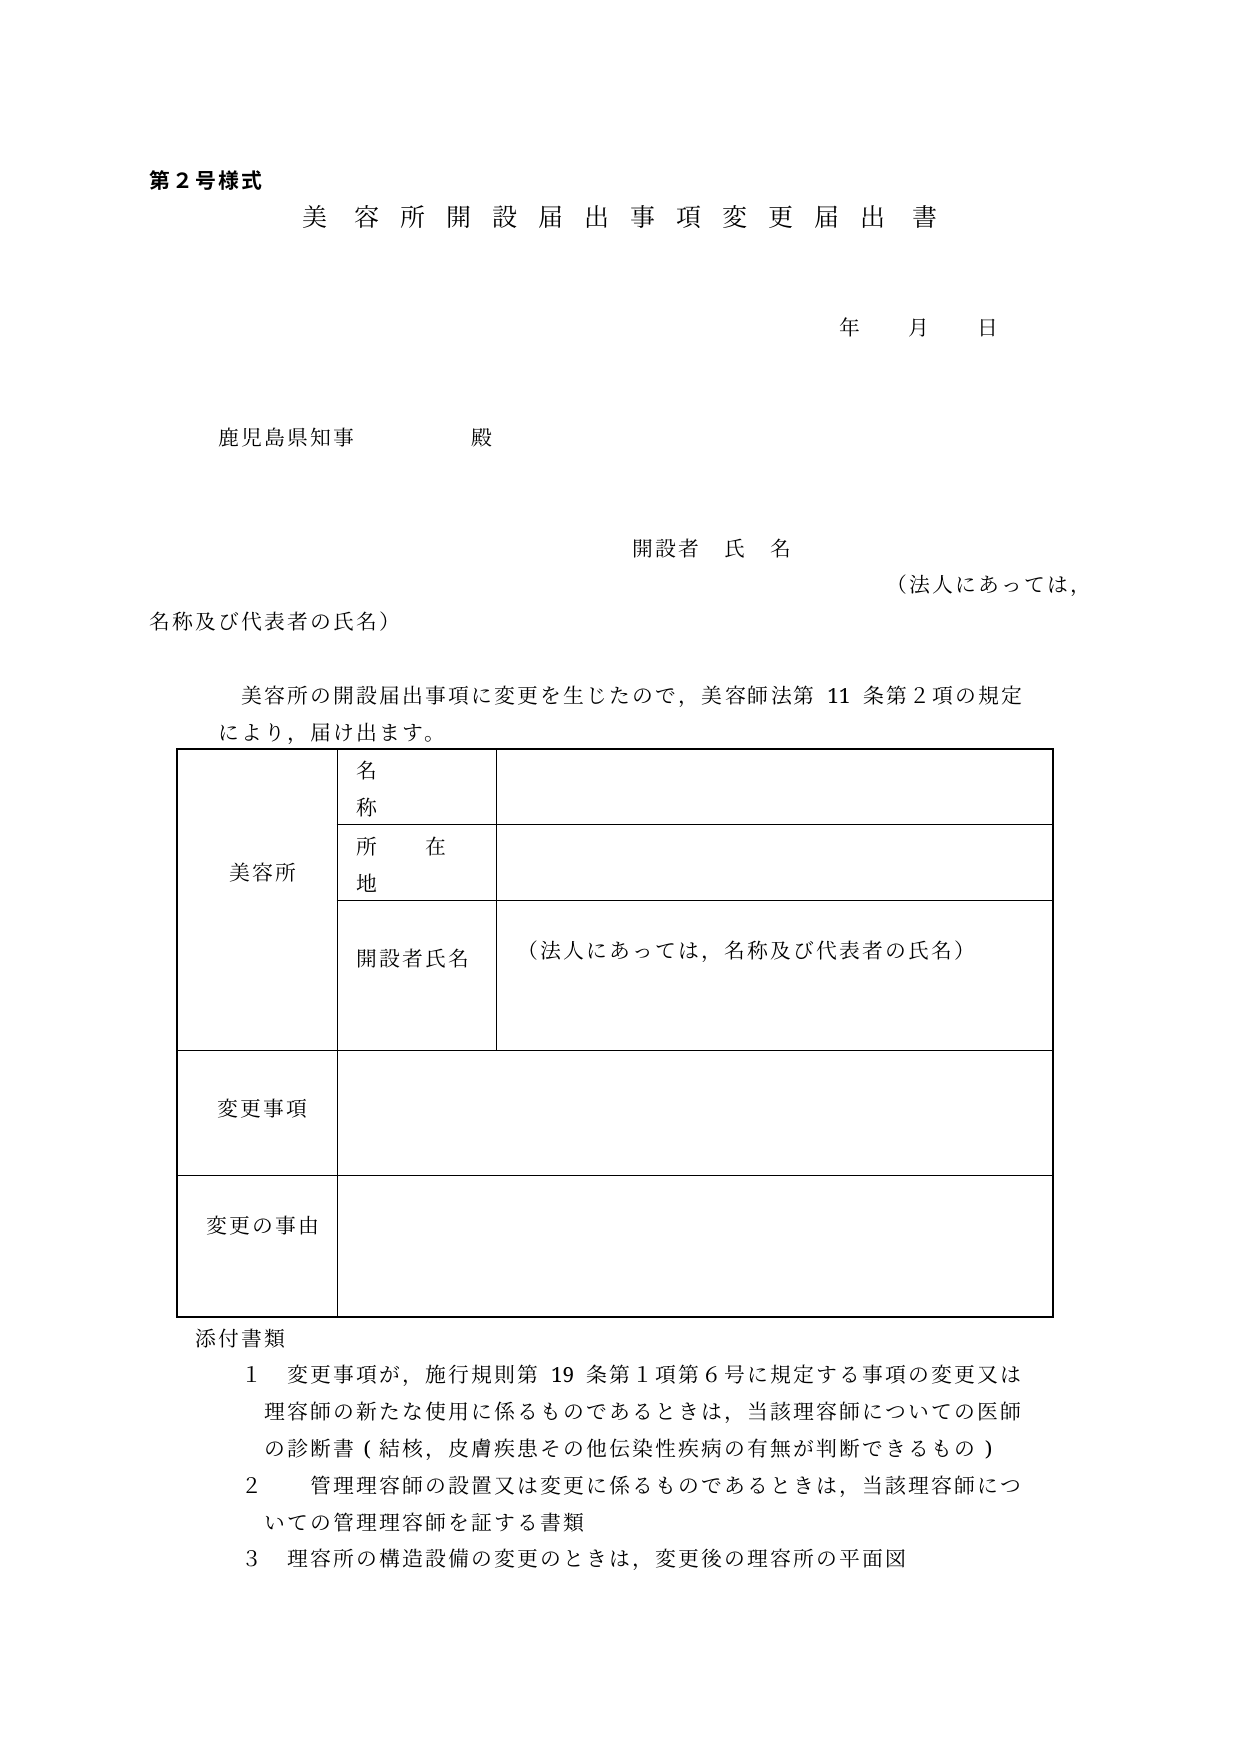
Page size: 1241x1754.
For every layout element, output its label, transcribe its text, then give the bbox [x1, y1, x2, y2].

text １ 変更事項が，施行規則第19条第１項第６号に規定する事項の変更又は理容師の新たな使用に係るものであるときは，当該理容師についての医師の診断書(結核，皮膚疾患その他伝染性疾病の有無が判断できるもの) [223, 1354, 1042, 1465]
text 美容所の開設届出事項に変更を生じたので，美容師法第11条第２項の規定により，届け出ます。 [198, 675, 1042, 748]
text （法人にあっては，名称及び代表者の氏名） [148, 564, 1092, 638]
table_cell 変更事項 [178, 1051, 337, 1175]
table_cell [497, 825, 1052, 899]
table_cell （法人にあっては，名称及び代表者の氏名） [497, 901, 1052, 1050]
text 第２号様式 [148, 160, 1092, 197]
table_cell 変更の事由 [178, 1176, 337, 1316]
table_cell [338, 1051, 1052, 1175]
text 年 月 日 [148, 307, 1092, 344]
text 添付書類 [148, 1318, 1092, 1354]
table_header 名 称 [338, 750, 496, 824]
table_cell [338, 1176, 1052, 1316]
text 美容所開設届出事項変更届出書 [148, 197, 1092, 233]
text 開設者 氏 名 [148, 528, 1092, 564]
text ２ 管理理容師の設置又は変更に係るものであるときは，当該理容師についての管理理容師を証する書類 [223, 1465, 1042, 1538]
table_header 美容所 [178, 750, 337, 1050]
text ３ 理容所の構造設備の変更のときは，変更後の理容所の平面図 [223, 1538, 1042, 1575]
table_header [497, 750, 1052, 824]
table_cell 開設者氏名 [338, 901, 496, 1050]
table_cell 所 在 地 [338, 825, 496, 899]
text 鹿児島県知事 殿 [148, 417, 1092, 454]
